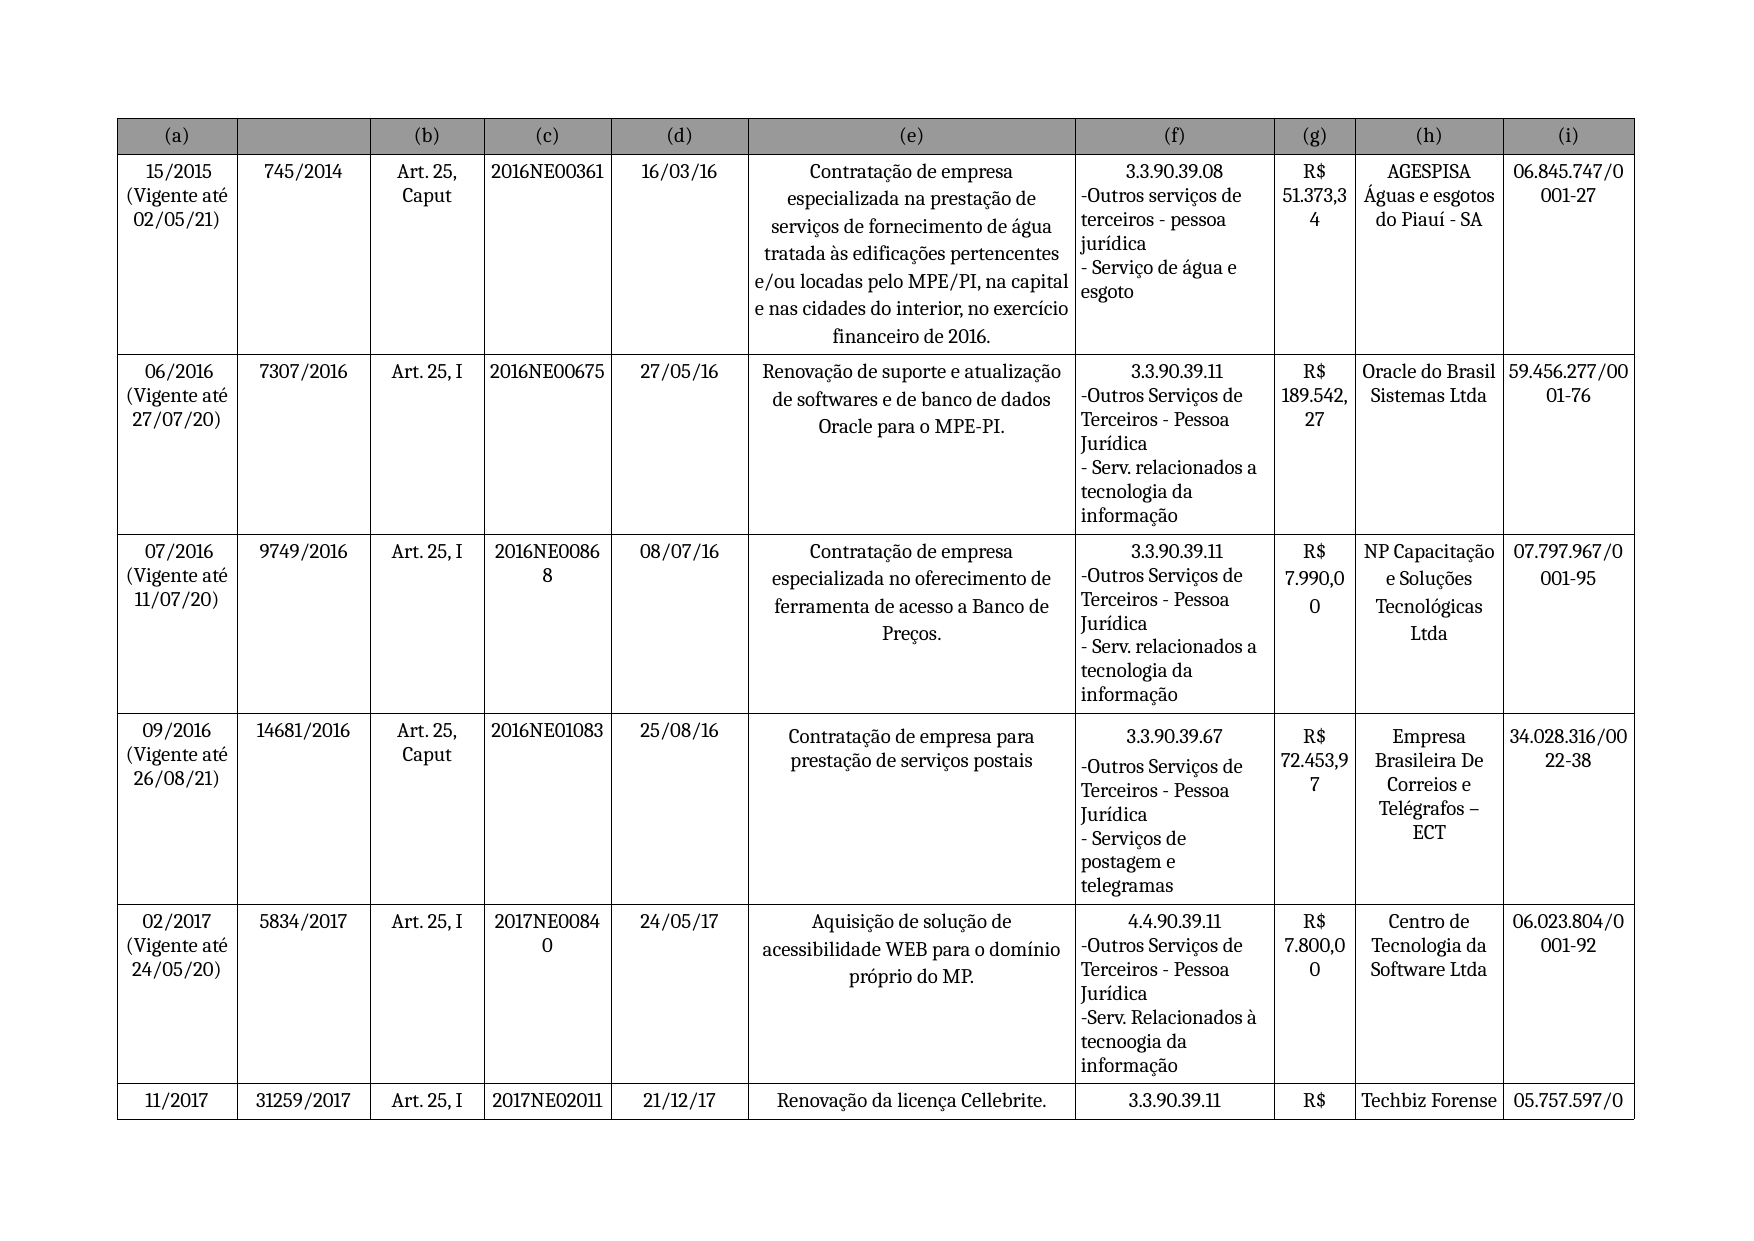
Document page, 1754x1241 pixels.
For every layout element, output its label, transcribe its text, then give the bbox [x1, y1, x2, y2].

table_cell 21/12/17 [612, 1084, 748, 1119]
table_cell Centro de Tecnologia da Software Ltda [1356, 905, 1503, 1083]
table_cell (c) [485, 119, 611, 154]
table_cell (b) [371, 119, 484, 154]
table_cell 4.4.90.39.11 -Outros Serviços de Terceiros - Pessoa Jurídica -Serv. Relacionados à tecnoogia da informação [1076, 905, 1274, 1083]
table_cell (i) [1504, 119, 1634, 154]
table_cell 08/07/16 [612, 535, 748, 713]
table_cell 11/2017 [118, 1084, 237, 1119]
table_cell 59.456.277/0001-76 [1504, 355, 1634, 533]
table_cell Techbiz Forense [1356, 1084, 1503, 1119]
table_cell (a) [118, 119, 237, 154]
table_cell Art. 25, Caput [371, 714, 484, 904]
table_cell Art. 25, Caput [371, 155, 484, 354]
table_cell 3.3.90.39.11 [1076, 1084, 1274, 1119]
table_cell 06.845.747/0001-27 [1504, 155, 1634, 354]
table_cell 3.3.90.39.11 -Outros Serviços de Terceiros - Pessoa Jurídica - Serv. relacionados a tecnologia da informação [1076, 535, 1274, 713]
table_cell 7307/2016 [238, 355, 370, 533]
table_cell 24/05/17 [612, 905, 748, 1083]
table_cell Aquisição de solução de acessibilidade WEB para o domínio próprio do MP. [749, 905, 1075, 1083]
table_cell 07.797.967/0001-95 [1504, 535, 1634, 713]
table_cell Art. 25, I [371, 535, 484, 713]
table_cell Oracle do Brasil Sistemas Ltda [1356, 355, 1503, 533]
table_cell 14681/2016 [238, 714, 370, 904]
table_cell 25/08/16 [612, 714, 748, 904]
table_cell 2016NE00675 [485, 355, 611, 533]
table_cell 16/03/16 [612, 155, 748, 354]
table_cell 2017NE00840 [485, 905, 611, 1083]
table_cell 5834/2017 [238, 905, 370, 1083]
table_cell Renovação de suporte e atualização de softwares e de banco de dados Oracle para o MPE-PI. [749, 355, 1075, 533]
table_cell NP Capacitação e Soluções Tecnológicas Ltda [1356, 535, 1503, 713]
table_cell R$ 51.373,34 [1275, 155, 1355, 354]
table_cell 3.3.90.39.11 -Outros Serviços de Terceiros - Pessoa Jurídica - Serv. relacionados a tecnologia da informação [1076, 355, 1274, 533]
table_cell R$ 189.542,27 [1275, 355, 1355, 533]
table_cell 2016NE01083 [485, 714, 611, 904]
table_cell 9749/2016 [238, 535, 370, 713]
table_cell 2016NE00868 [485, 535, 611, 713]
table_cell (f) [1076, 119, 1274, 154]
table_cell 05.757.597/0 [1504, 1084, 1634, 1119]
table_cell Art. 25, I [371, 905, 484, 1083]
table_cell Contratação de empresa para prestação de serviços postais [749, 714, 1075, 904]
table_cell 09/2016 (Vigente até 26/08/21) [118, 714, 237, 904]
table_cell 34.028.316/0022-38 [1504, 714, 1634, 904]
table_cell 3.3.90.39.67 -Outros Serviços de Terceiros - Pessoa Jurídica - Serviços de postagem e telegramas [1076, 714, 1274, 904]
table_cell Renovação da licença Cellebrite. [749, 1084, 1075, 1119]
table_cell 745/2014 [238, 155, 370, 354]
table_cell 07/2016 (Vigente até 11/07/20) [118, 535, 237, 713]
table_cell Empresa Brasileira De Correios e Telégrafos – ECT [1356, 714, 1503, 904]
table_cell 15/2015 (Vigente até 02/05/21) [118, 155, 237, 354]
table_cell Art. 25, I [371, 355, 484, 533]
table_cell (h) [1356, 119, 1503, 154]
table_cell (d) [612, 119, 748, 154]
table_cell AGESPISA Águas e esgotos do Piauí - SA [1356, 155, 1503, 354]
table_cell Contratação de empresa especializada no oferecimento de ferramenta de acesso a Banco de Preços. [749, 535, 1075, 713]
table_cell R$ 72.453,97 [1275, 714, 1355, 904]
table_cell 06.023.804/0001-92 [1504, 905, 1634, 1083]
table_cell R$ 7.990,00 [1275, 535, 1355, 713]
table_cell Art. 25, I [371, 1084, 484, 1119]
table_cell (g) [1275, 119, 1355, 154]
table_cell R$ [1275, 1084, 1355, 1119]
table_cell [238, 119, 370, 154]
table_cell R$ 7.800,00 [1275, 905, 1355, 1083]
table_cell (e) [749, 119, 1075, 154]
table_cell Contratação de empresa especializada na prestação de serviços de fornecimento de água tratada às edificações pertencentes e/ou locadas pelo MPE/PI, na capital e nas cidades do interior, no exercício financeiro de 2016. [749, 155, 1075, 354]
table_cell 2017NE02011 [485, 1084, 611, 1119]
table_cell 02/2017 (Vigente até 24/05/20) [118, 905, 237, 1083]
table_cell 31259/2017 [238, 1084, 370, 1119]
table_cell 3.3.90.39.08 -Outros serviços de terceiros - pessoa jurídica - Serviço de água e esgoto [1076, 155, 1274, 354]
table_cell 2016NE00361 [485, 155, 611, 354]
table_cell 06/2016 (Vigente até 27/07/20) [118, 355, 237, 533]
table_cell 27/05/16 [612, 355, 748, 533]
